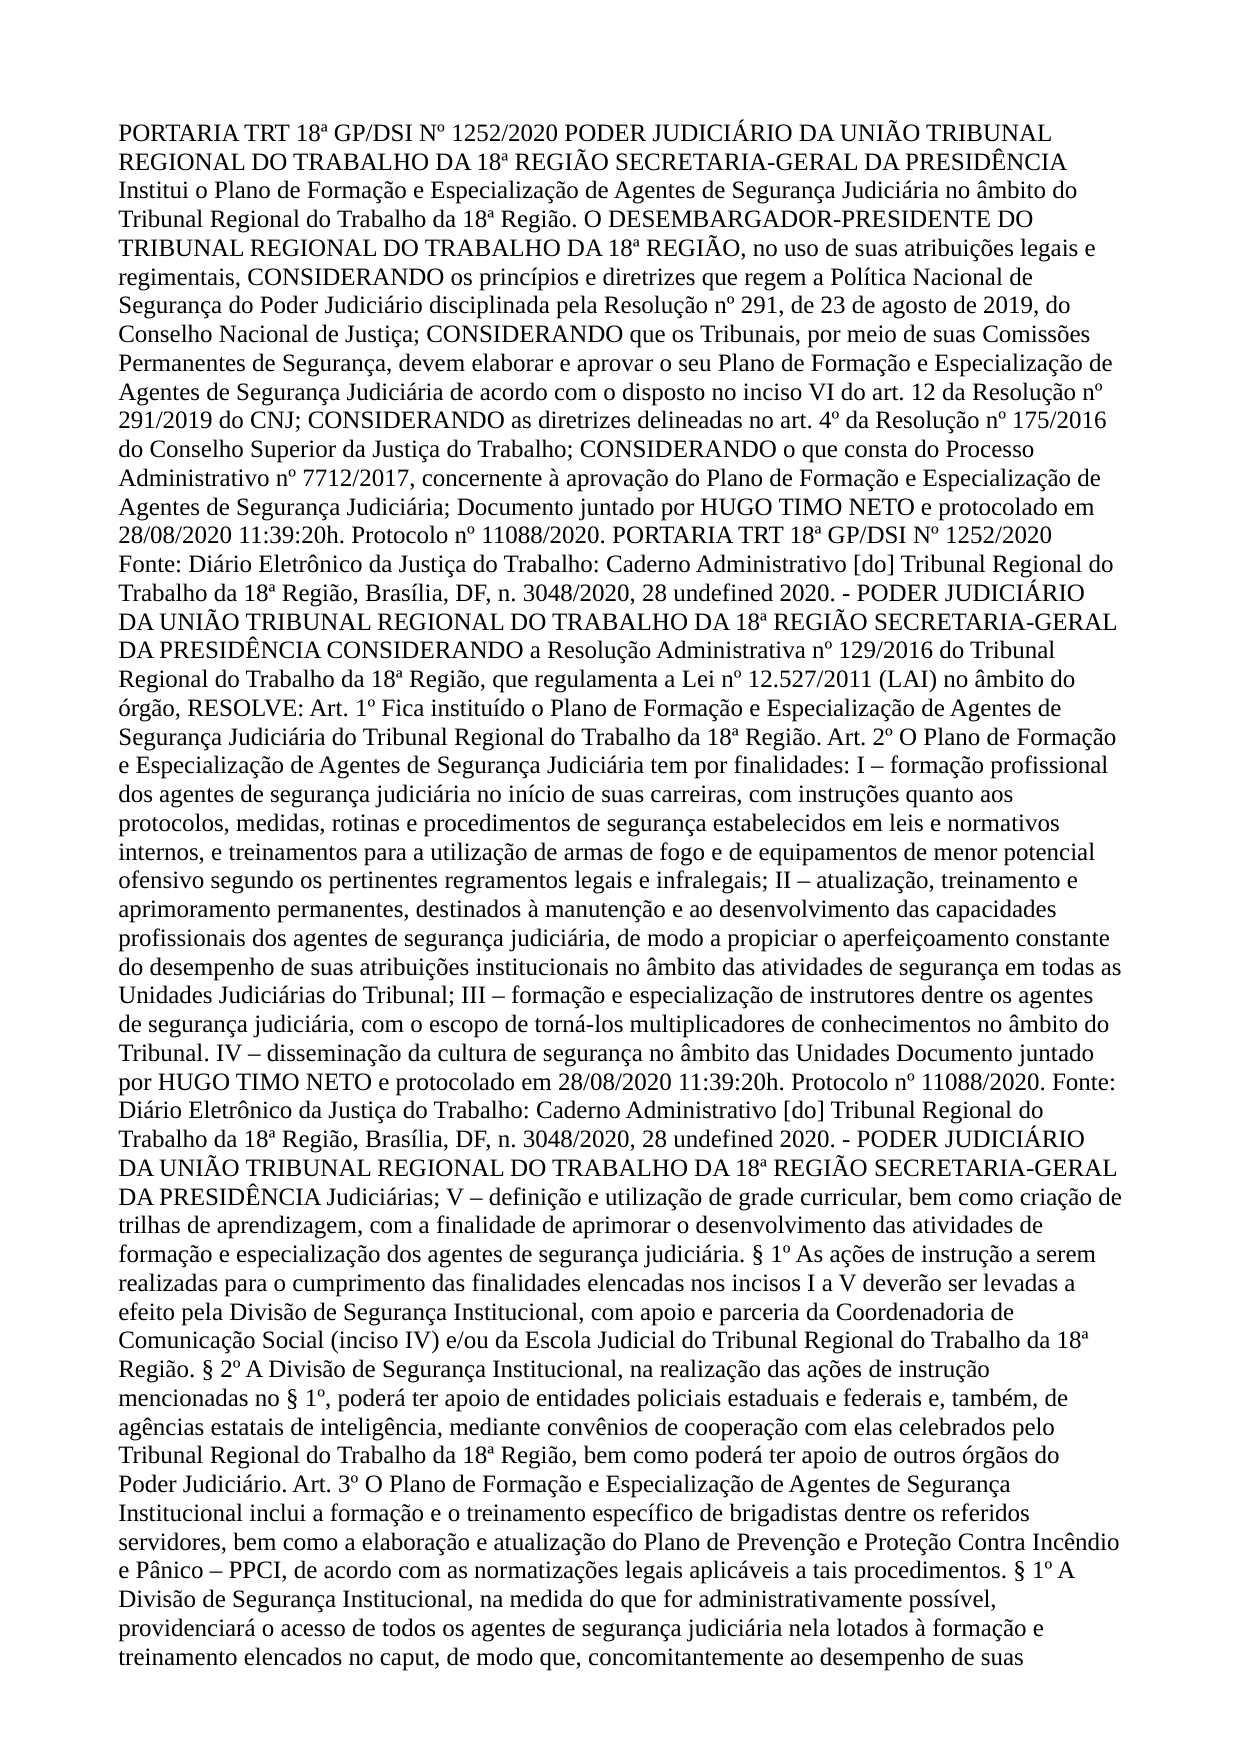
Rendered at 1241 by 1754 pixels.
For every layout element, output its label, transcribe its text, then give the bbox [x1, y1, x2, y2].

text PORTARIA TRT 18ª GP/DSI Nº 1252/2020 PODER JUDICIÁRIO DA UNIÃO TRIBUNAL REGIONAL DO TRABALHO DA 18ª REGIÃO SECRETARIA-GERAL DA PRESIDÊNCIA Institui o Plano de Formação e Especialização de Agentes de Segurança Judiciária no âmbito do Tribunal Regional do Trabalho da 18ª Região. O DESEMBARGADOR-PRESIDENTE DO TRIBUNAL REGIONAL DO TRABALHO DA 18ª REGIÃO, no uso de suas atribuições legais e regimentais, CONSIDERANDO os princípios e diretrizes que regem a Política Nacional de Segurança do Poder Judiciário disciplinada pela Resolução nº 291, de 23 de agosto de 2019, do Conselho Nacional de Justiça; CONSIDERANDO que os Tribunais, por meio de suas Comissões Permanentes de Segurança, devem elaborar e aprovar o seu Plano de Formação e Especialização de Agentes de Segurança Judiciária de acordo com o disposto no inciso VI do art. 12 da Resolução nº 291/2019 do CNJ; CONSIDERANDO as diretrizes delineadas no art. 4º da Resolução nº 175/2016 do Conselho Superior da Justiça do Trabalho; CONSIDERANDO o que consta do Processo Administrativo nº 7712/2017, concernente à aprovação do Plano de Formação e Especialização de Agentes de Segurança Judiciária; Documento juntado por HUGO TIMO NETO e protocolado em 28/08/2020 11:39:20h. Protocolo nº 11088/2020. PORTARIA TRT 18ª GP/DSI Nº 1252/2020 Fonte: Diário Eletrônico da Justiça do Trabalho: Caderno Administrativo [do] Tribunal Regional do Trabalho da 18ª Região, Brasília, DF, n. 3048/2020, 28 undefined 2020. - PODER JUDICIÁRIO DA UNIÃO TRIBUNAL REGIONAL DO TRABALHO DA 18ª REGIÃO SECRETARIA-GERAL DA PRESIDÊNCIA CONSIDERANDO a Resolução Administrativa nº 129/2016 do Tribunal Regional do Trabalho da 18ª Região, que regulamenta a Lei nº 12.527/2011 (LAI) no âmbito do órgão, RESOLVE: Art. 1º Fica instituído o Plano de Formação e Especialização de Agentes de Segurança Judiciária do Tribunal Regional do Trabalho da 18ª Região. Art. 2º O Plano de Formação e Especialização de Agentes de Segurança Judiciária tem por finalidades: I – formação profissional dos agentes de segurança judiciária no início de suas carreiras, com instruções quanto aos protocolos, medidas, rotinas e procedimentos de segurança estabelecidos em leis e normativos internos, e treinamentos para a utilização de armas de fogo e de equipamentos de menor potencial ofensivo segundo os pertinentes regramentos legais e infralegais; II – atualização, treinamento e aprimoramento permanentes, destinados à manutenção e ao desenvolvimento das capacidades profissionais dos agentes de segurança judiciária, de modo a propiciar o aperfeiçoamento constante do desempenho de suas atribuições institucionais no âmbito das atividades de segurança em todas as Unidades Judiciárias do Tribunal; III – formação e especialização de instrutores dentre os agentes de segurança judiciária, com o escopo de torná-los multiplicadores de conhecimentos no âmbito do Tribunal. IV – disseminação da cultura de segurança no âmbito das Unidades Documento juntado por HUGO TIMO NETO e protocolado em 28/08/2020 11:39:20h. Protocolo nº 11088/2020. Fonte: Diário Eletrônico da Justiça do Trabalho: Caderno Administrativo [do] Tribunal Regional do Trabalho da 18ª Região, Brasília, DF, n. 3048/2020, 28 undefined 2020. - PODER JUDICIÁRIO DA UNIÃO TRIBUNAL REGIONAL DO TRABALHO DA 18ª REGIÃO SECRETARIA-GERAL DA PRESIDÊNCIA Judiciárias; V – definição e utilização de grade curricular, bem como criação de trilhas de aprendizagem, com a finalidade de aprimorar o desenvolvimento das atividades de formação e especialização dos agentes de segurança judiciária. § 1º As ações de instrução a serem realizadas para o cumprimento das finalidades elencadas nos incisos I a V deverão ser levadas a efeito pela Divisão de Segurança Institucional, com apoio e parceria da Coordenadoria de Comunicação Social (inciso IV) e/ou da Escola Judicial do Tribunal Regional do Trabalho da 18ª Região. § 2º A Divisão de Segurança Institucional, na realização das ações de instrução mencionadas no § 1º, poderá ter apoio de entidades policiais estaduais e federais e, também, de agências estatais de inteligência, mediante convênios de cooperação com elas celebrados pelo Tribunal Regional do Trabalho da 18ª Região, bem como poderá ter apoio de outros órgãos do Poder Judiciário. Art. 3º O Plano de Formação e Especialização de Agentes de Segurança Institucional inclui a formação e o treinamento específico de brigadistas dentre os referidos servidores, bem como a elaboração e atualização do Plano de Prevenção e Proteção Contra Incêndio e Pânico – PPCI, de acordo com as normatizações legais aplicáveis a tais procedimentos. § 1º A Divisão de Segurança Institucional, na medida do que for administrativamente possível, providenciará o acesso de todos os agentes de segurança judiciária nela lotados à formação e treinamento elencados no caput, de modo que, concomitantemente ao desempenho de suas [118, 118, 1122, 1671]
